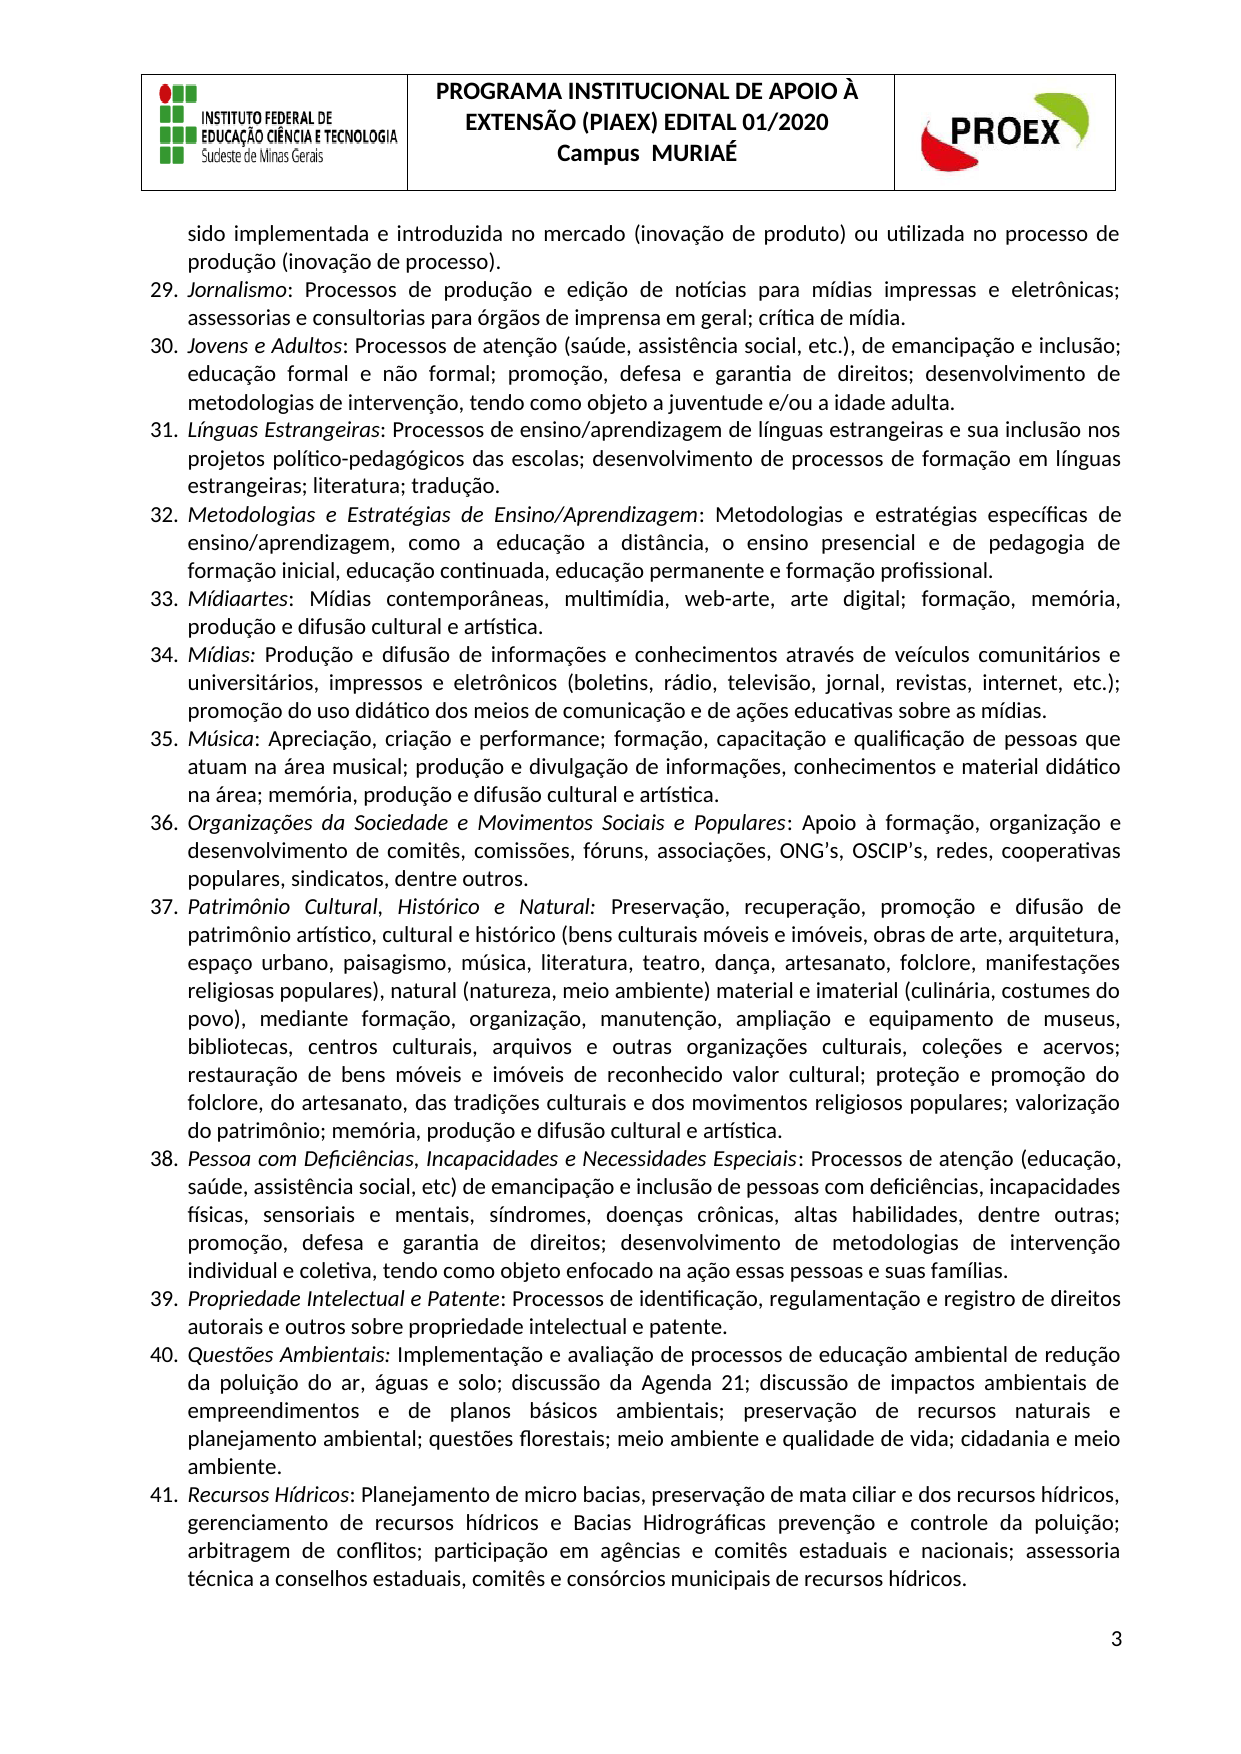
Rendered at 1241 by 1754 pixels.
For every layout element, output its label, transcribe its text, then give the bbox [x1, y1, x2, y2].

list Mídiaartes: Mídias contemporâneas, multimídia, web-arte, arte digital; formação, memória, produção e difusão cultural e artística. [150, 584, 1122, 640]
list Línguas Estrangeiras: Processos de ensino/aprendizagem de línguas estrangeiras e sua inclusão nos projetos político-pedagógicos das escolas; desenvolvimento de processos de formação em línguas estrangeiras; literatura; tradução. [150, 416, 1122, 500]
list Questões Ambientais: Implementação e avaliação de processos de educação ambiental de redução da poluição do ar, águas e solo; discussão da Agenda 21; discussão de impactos ambientais de empreendimentos e de planos básicos ambientais; preservação de recursos naturais e planejamento ambiental; questões florestais; meio ambiente e qualidade de vida; cidadania e meio ambiente. [150, 1340, 1122, 1480]
list Música: Apreciação, criação e performance; formação, capacitação e qualificação de pessoas que atuam na área musical; produção e divulgação de informações, conhecimentos e material didático na área; memória, produção e difusão cultural e artística. [150, 724, 1122, 808]
list Recursos Hídricos: Planejamento de micro bacias, preservação de mata ciliar e dos recursos hídricos, gerenciamento de recursos hídricos e Bacias Hidrográficas prevenção e controle da poluição; arbitragem de conflitos; participação em agências e comitês estaduais e nacionais; assessoria técnica a conselhos estaduais, comitês e consórcios municipais de recursos hídricos. [150, 1480, 1122, 1592]
list Pessoa com Deficiências, Incapacidades e Necessidades Especiais: Processos de atenção (educação, saúde, assistência social, etc) de emancipação e inclusão de pessoas com deficiências, incapacidades físicas, sensoriais e mentais, síndromes, doenças crônicas, altas habilidades, dentre outras; promoção, defesa e garantia de direitos; desenvolvimento de metodologias de intervenção individual e coletiva, tendo como objeto enfocado na ação essas pessoas e suas famílias. [150, 1144, 1122, 1284]
list Jovens e Adultos: Processos de atenção (saúde, assistência social, etc.), de emancipação e inclusão; educação formal e não formal; promoção, defesa e garantia de direitos; desenvolvimento de metodologias de intervenção, tendo como objeto a juventude e/ou a idade adulta. [150, 332, 1122, 416]
list Propriedade Intelectual e Patente: Processos de identificação, regulamentação e registro de direitos autorais e outros sobre propriedade intelectual e patente. [150, 1284, 1122, 1340]
list Patrimônio Cultural, Histórico e Natural: Preservação, recuperação, promoção e difusão de patrimônio artístico, cultural e histórico (bens culturais móveis e imóveis, obras de arte, arquitetura, espaço urbano, paisagismo, música, literatura, teatro, dança, artesanato, folclore, manifestações religiosas populares), natural (natureza, meio ambiente) material e imaterial (culinária, costumes do povo), mediante formação, organização, manutenção, ampliação e equipamento de museus, bibliotecas, centros culturais, arquivos e outras organizações culturais, coleções e acervos; restauração de bens móveis e imóveis de reconhecido valor cultural; proteção e promoção do folclore, do artesanato, das tradições culturais e dos movimentos religiosos populares; valorização do patrimônio; memória, produção e difusão cultural e artística. [150, 892, 1122, 1144]
list Metodologias e Estratégias de Ensino/Aprendizagem: Metodologias e estratégias específicas de ensino/aprendizagem, como a educação a distância, o ensino presencial e de pedagogia de formação inicial, educação continuada, educação permanente e formação profissional. [150, 500, 1122, 584]
list sido implementada e introduzida no mercado (inovação de produto) ou utilizada no processo de produção (inovação de processo). [150, 219, 1122, 276]
list Mídias: Produção e difusão de informações e conhecimentos através de veículos comunitários e universitários, impressos e eletrônicos (boletins, rádio, televisão, jornal, revistas, internet, etc.); promoção do uso didático dos meios de comunicação e de ações educativas sobre as mídias. [150, 640, 1122, 724]
list Organizações da Sociedade e Movimentos Sociais e Populares: Apoio à formação, organização e desenvolvimento de comitês, comissões, fóruns, associações, ONG’s, OSCIP’s, redes, cooperativas populares, sindicatos, dentre outros. [150, 808, 1122, 892]
list Jornalismo: Processos de produção e edição de notícias para mídias impressas e eletrônicas; assessorias e consultorias para órgãos de imprensa em geral; crítica de mídia. [150, 276, 1122, 332]
